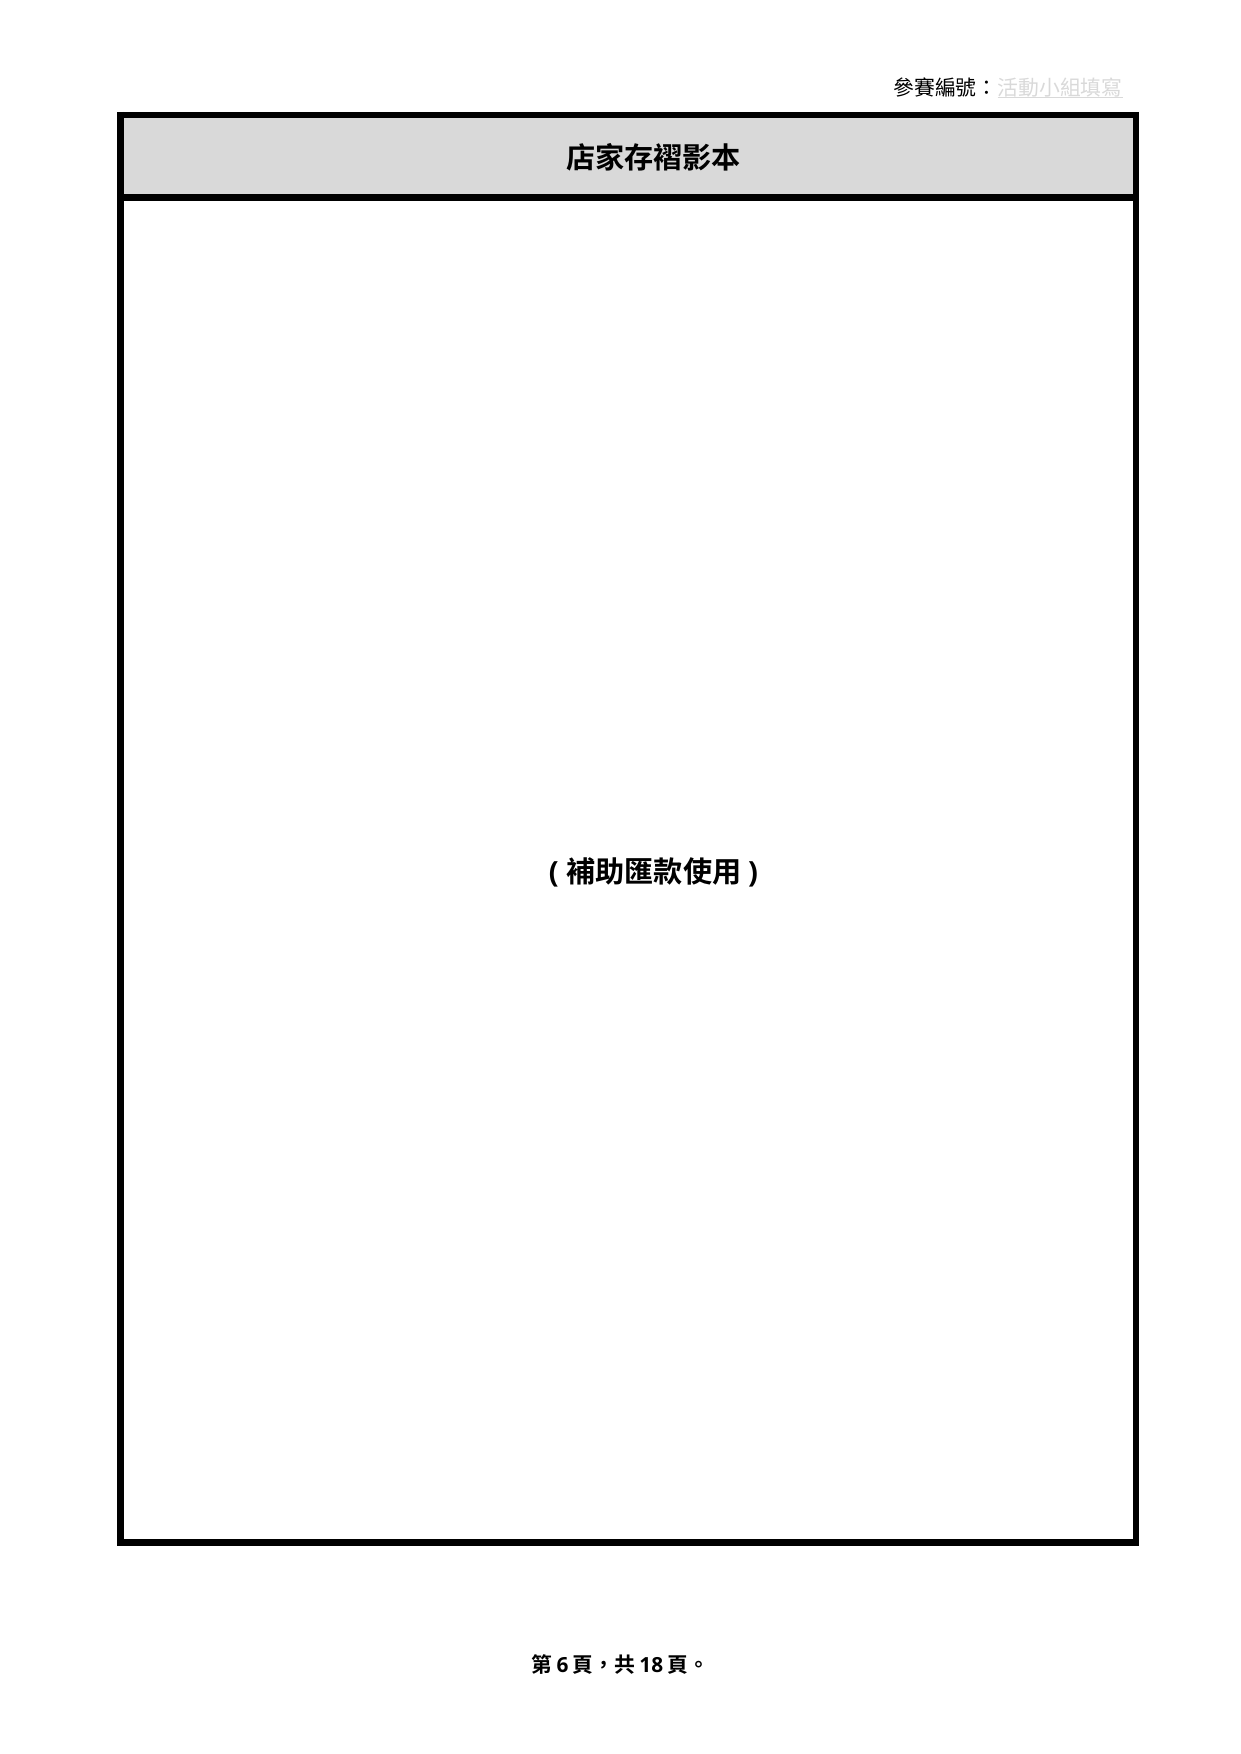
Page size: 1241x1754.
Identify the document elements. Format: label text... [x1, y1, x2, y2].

table_cell ( 補助匯款使用 ) [124, 201, 1133, 1539]
table_cell 店家存褶影本 [124, 118, 1133, 194]
